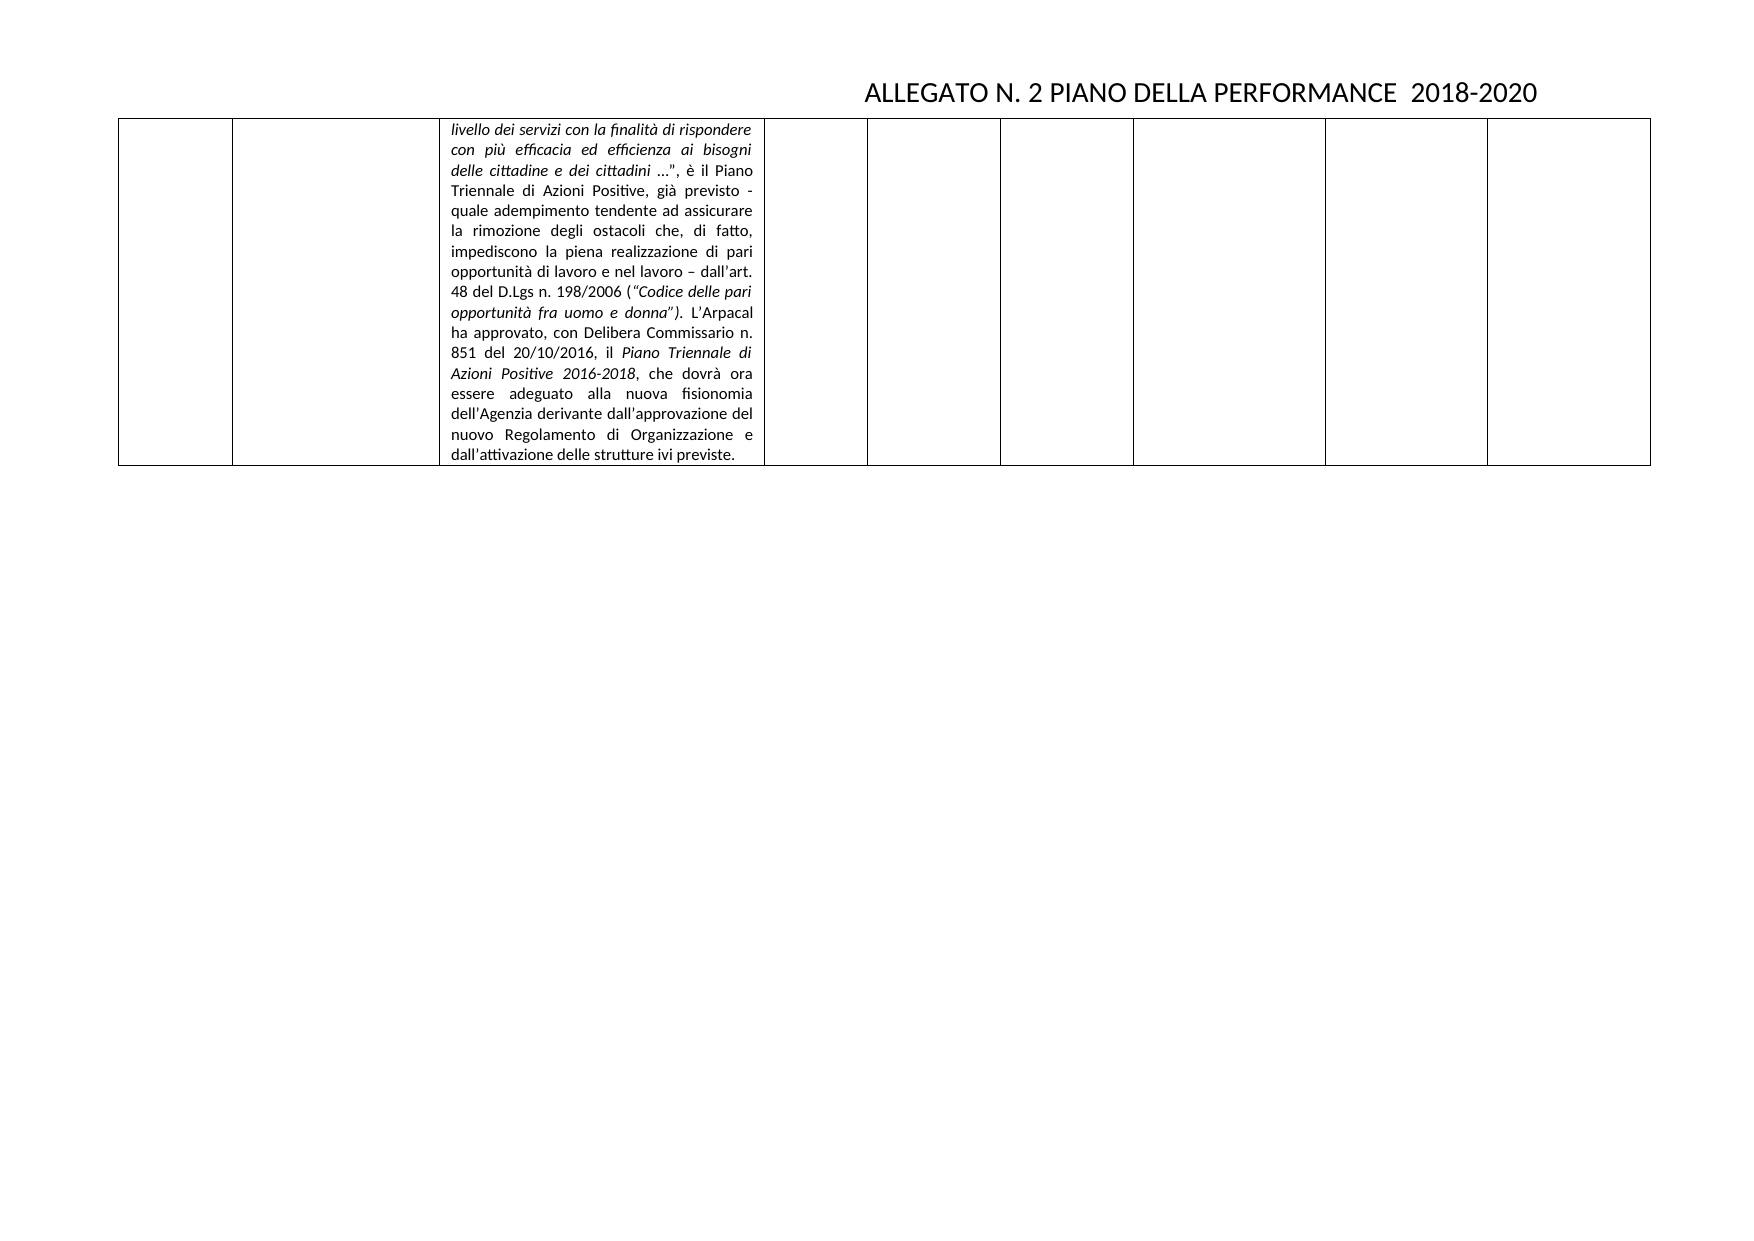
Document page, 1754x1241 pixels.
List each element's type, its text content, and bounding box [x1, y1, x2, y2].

table_cell [765, 119, 867, 464]
table_cell [868, 119, 1000, 464]
table_cell [1001, 119, 1133, 464]
table_cell [1134, 119, 1325, 464]
table_cell [1488, 119, 1650, 464]
table_cell [1326, 119, 1487, 464]
table_cell [119, 119, 232, 464]
table_cell [233, 119, 439, 464]
table_cell livello dei servizi con la finalità di rispondere con più efficacia ed efficienza ai bisogni delle cittadine e dei cittadini …”, è il Piano Triennale di Azioni Positive, già previsto - quale adempimento tendente ad assicurare la rimozione degli ostacoli che, di fatto, impediscono la piena realizzazione di pari opportunità di lavoro e nel lavoro – dall’art. 48 del D.Lgs n. 198/2006 (“Codice delle pari opportunità fra uomo e donna”). L’Arpacal ha approvato, con Delibera Commissario n. 851 del 20/10/2016, il Piano Triennale di Azioni Positive 2016-2018, che dovrà ora essere adeguato alla nuova fisionomia dell’Agenzia derivante dall’approvazione del nuovo Regolamento di Organizzazione e dall’attivazione delle strutture ivi previste. [440, 119, 764, 464]
